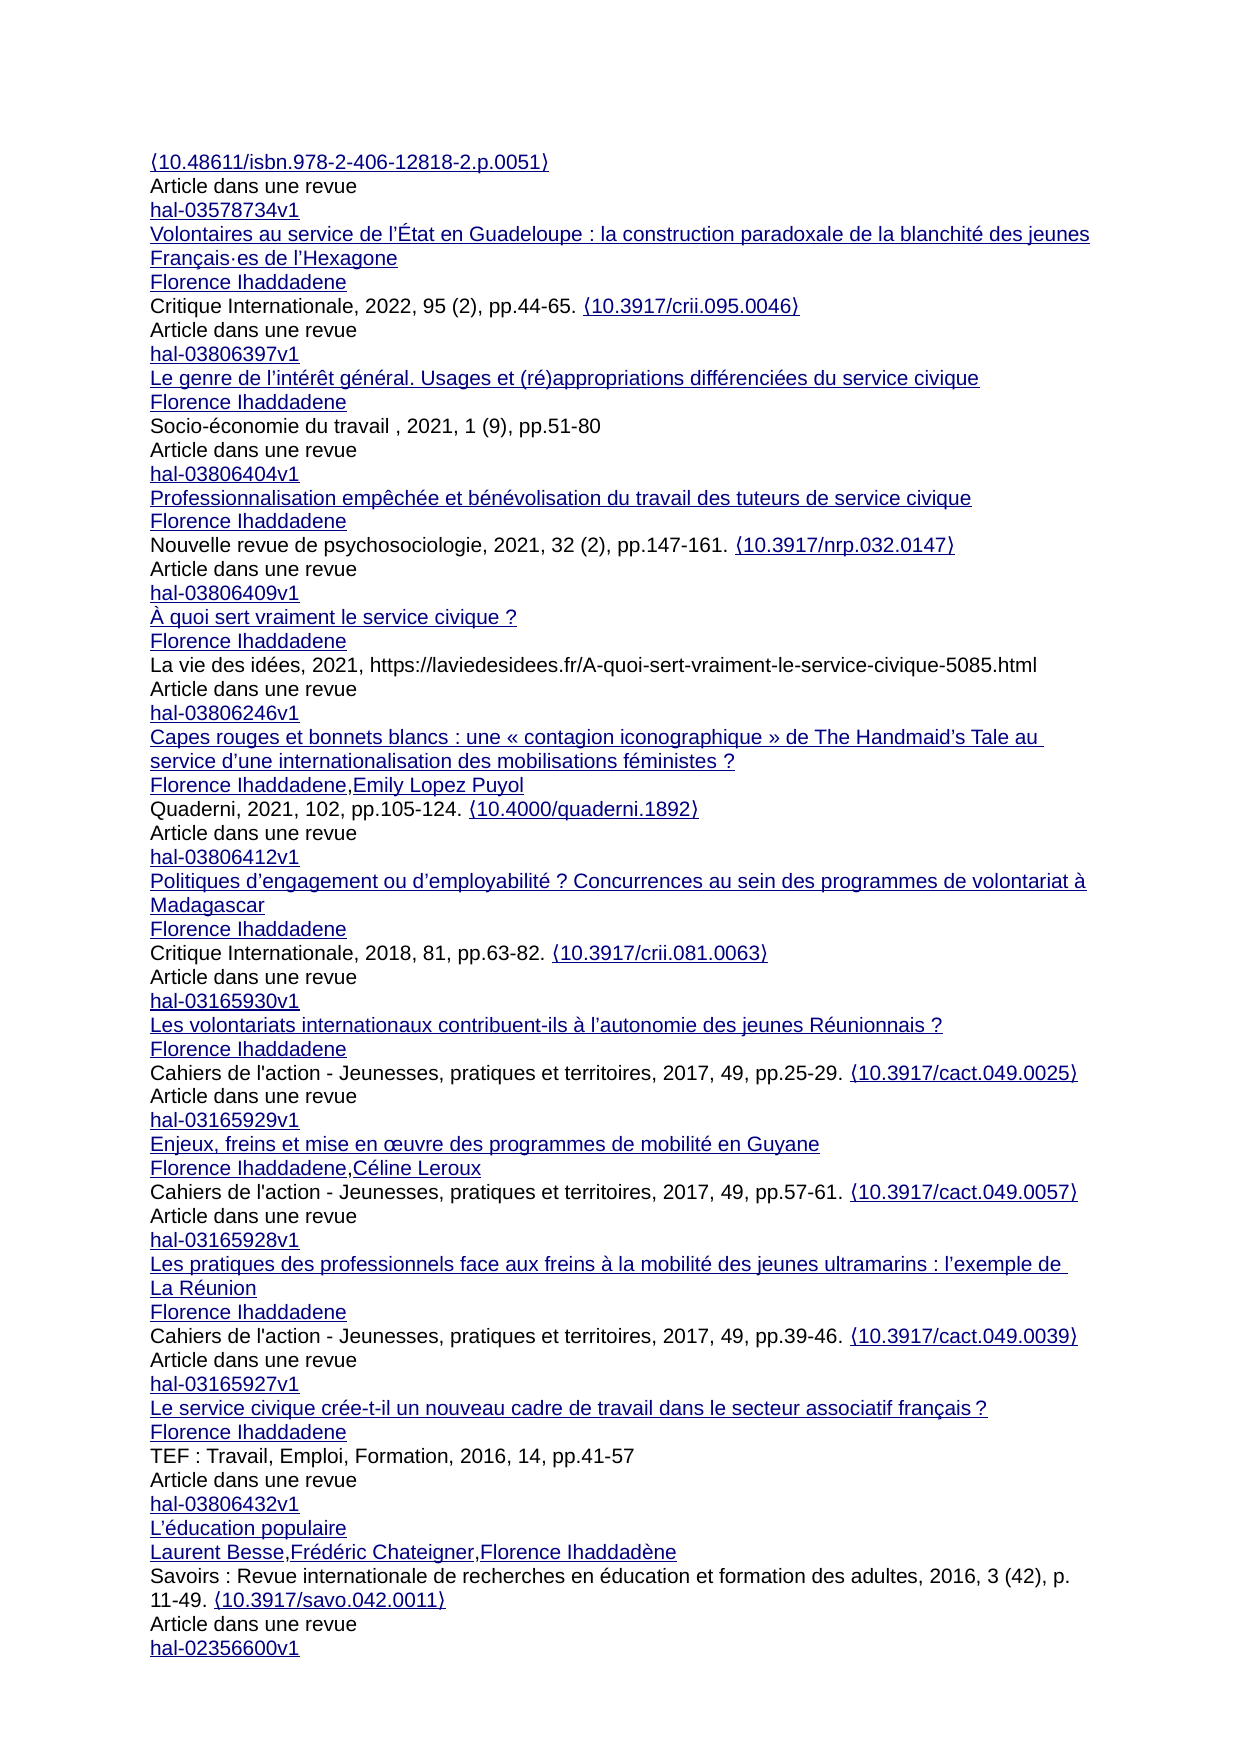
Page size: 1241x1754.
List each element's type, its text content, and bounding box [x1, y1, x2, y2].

table_cell Politiques d’engagement ou d’employabilité ? Concurrences au sein des programmes de volontariat à Madagascar Florence Ihaddadene Critique Internationale, 2018, 81, pp.63-82. ⟨10.3917/crii.081.0063⟩ Article dans une revue hal-03165930v1 [150, 869, 1090, 1012]
table_cell Enjeux, freins et mise en œuvre des programmes de mobilité en Guyane Florence Ihaddadene,Céline Leroux Cahiers de l'action - Jeunesses, pratiques et territoires, 2017, 49, pp.57-61. ⟨10.3917/cact.049.0057⟩ Article dans une revue hal-03165928v1 [150, 1132, 1090, 1252]
table_cell Volontaires au service de l’État en Guadeloupe : la construction paradoxale de la blanchité des jeunes [150, 222, 1090, 243]
table_cell À quoi sert vraiment le service civique ? Florence Ihaddadene La vie des idées, 2021, https://laviedesidees.fr/A-quoi-sert-vraiment-le-service-civique-5085.html Article dans une revue hal-03806246v1 [150, 605, 1090, 725]
table_cell Français·es de l’Hexagone Florence Ihaddadene Critique Internationale, 2022, 95 (2), pp.44-65. ⟨10.3917/crii.095.0046⟩ Article dans une revue hal-03806397v1 [150, 244, 1090, 366]
table_cell Les pratiques des professionnels face aux freins à la mobilité des jeunes ultramarins : l’exemple de La Réunion Florence Ihaddadene Cahiers de l'action - Jeunesses, pratiques et territoires, 2017, 49, pp.39-46. ⟨10.3917/cact.049.0039⟩ Article dans une revue hal-03165927v1 [150, 1252, 1090, 1396]
table_cell Les volontariats internationaux contribuent-ils à l’autonomie des jeunes Réunionnais ? Florence Ihaddadene Cahiers de l'action - Jeunesses, pratiques et territoires, 2017, 49, pp.25-29. ⟨10.3917/cact.049.0025⟩ Article dans une revue hal-03165929v1 [150, 1013, 1090, 1132]
table_cell Le service civique crée-t-il un nouveau cadre de travail dans le secteur associatif français ? Florence Ihaddadene TEF : Travail, Emploi, Formation, 2016, 14, pp.41-57 Article dans une revue hal-03806432v1 [150, 1396, 1090, 1516]
table_cell Professionnalisation empêchée et bénévolisation du travail des tuteurs de service civique Florence Ihaddadene Nouvelle revue de psychosociologie, 2021, 32 (2), pp.147-161. ⟨10.3917/nrp.032.0147⟩ Article dans une revue hal-03806409v1 [150, 485, 1090, 605]
table_cell Le genre de l’intérêt général. Usages et (ré)appropriations différenciées du service civique Florence Ihaddadene Socio-économie du travail , 2021, 1 (9), pp.51-80 Article dans une revue hal-03806404v1 [150, 366, 1090, 485]
table_cell L’éducation populaire Laurent Besse,Frédéric Chateigner,Florence Ihaddadène Savoirs : Revue internationale de recherches en éducation et formation des adultes, 2016, 3 (42), p. 11-49. ⟨10.3917/savo.042.0011⟩ Article dans une revue hal-02356600v1 [150, 1516, 1090, 1659]
table_cell Capes rouges et bonnets blancs : une « contagion iconographique » de The Handmaid’s Tale au service d’une internationalisation des mobilisations féministes ? Florence Ihaddadene,Emily Lopez Puyol Quaderni, 2021, 102, pp.105-124. ⟨10.4000/quaderni.1892⟩ Article dans une revue hal-03806412v1 [150, 725, 1090, 869]
table_cell ⟨10.48611/isbn.978-2-406-12818-2.p.0051⟩ Article dans une revue hal-03578734v1 [150, 150, 1090, 222]
